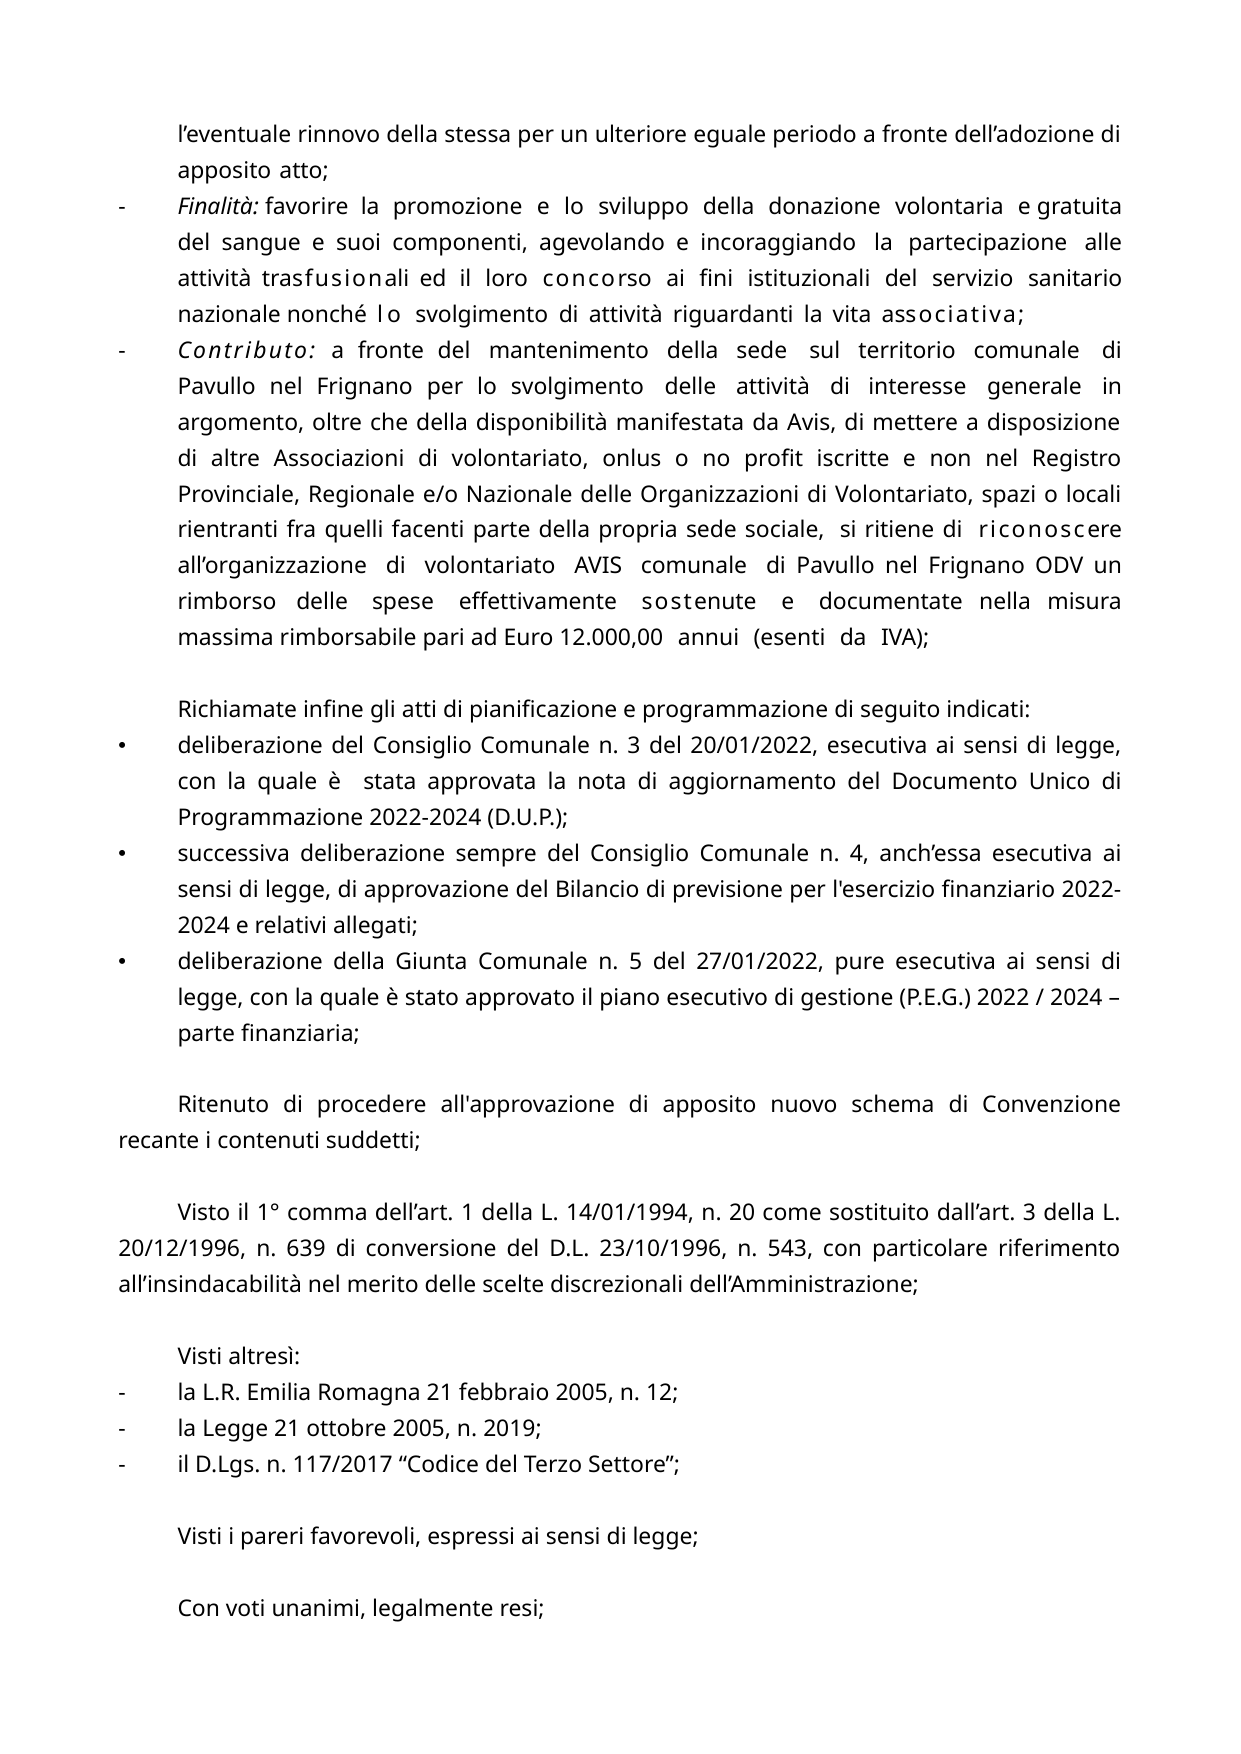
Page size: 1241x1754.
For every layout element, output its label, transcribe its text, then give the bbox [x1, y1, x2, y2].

list Contributo: a fronte del mantenimento della sede sul territorio comunale di Pavullo nel Frignano per lo svolgimento delle attività di interesse generale in argomento, oltre che della disponibilità manifestata da Avis, di mettere a disposizione di altre Associazioni di volontariato, onlus o no profit iscritte e non nel Registro Provinciale, Regionale e/o Nazionale delle Organizzazioni di Volontariato, spazi o locali rientranti fra quelli facenti parte della propria sede sociale, si ritiene di riconoscere all’organizzazione di volontariato AVIS comunale di Pavullo nel Frignano ODV un rimborso delle spese effettivamente sostenute e documentate nella misura massima rimborsabile pari ad Euro 12.000,00 annui (esenti da IVA); [118, 334, 1122, 652]
text Visti i pareri favorevoli, espressi ai sensi di legge; [118, 1520, 1122, 1551]
text Con voti unanimi, legalmente resi; [118, 1592, 1122, 1623]
list la Legge 21 ottobre 2005, n. 2019; [118, 1412, 1122, 1443]
list la L.R. Emilia Romagna 21 febbraio 2005, n. 12; [118, 1376, 1122, 1407]
list deliberazione del Consiglio Comunale n. 3 del 20/01/2022, esecutiva ai sensi di legge, con la quale è stata approvata la nota di aggiornamento del Documento Unico di Programmazione 2022-2024 (D.U.P.); [118, 729, 1122, 832]
text Visti altresì: [118, 1340, 1122, 1371]
list l’eventuale rinnovo della stessa per un ulteriore eguale periodo a fronte dell’adozione di apposito atto; [118, 118, 1122, 185]
text Richiamate infine gli atti di pianificazione e programmazione di seguito indicati: [118, 693, 1122, 724]
list successiva deliberazione sempre del Consiglio Comunale n. 4, anch’essa esecutiva ai sensi di legge, di approvazione del Bilancio di previsione per l'esercizio finanziario 2022-2024 e relativi allegati; [118, 837, 1122, 940]
list deliberazione della Giunta Comunale n. 5 del 27/01/2022, pure esecutiva ai sensi di legge, con la quale è stato approvato il piano esecutivo di gestione (P.E.G.) 2022 / 2024 – parte finanziaria; [118, 945, 1122, 1048]
list il D.Lgs. n. 117/2017 “Codice del Terzo Settore”; [118, 1448, 1122, 1479]
list Finalità: favorire la promozione e lo sviluppo della donazione volontaria e gratuita del sangue e suoi componenti, agevolando e incoraggiando la partecipazione alle attività trasfusionali ed il loro concorso ai fini istituzionali del servizio sanitario nazionale nonché lo svolgimento di attività riguardanti la vita associativa; [118, 190, 1122, 329]
text Visto il 1° comma dell’art. 1 della L. 14/01/1994, n. 20 come sostituito dall’art. 3 della L. 20/12/1996, n. 639 di conversione del D.L. 23/10/1996, n. 543, con particolare riferimento all’insindacabilità nel merito delle scelte discrezionali dell’Amministrazione; [118, 1196, 1122, 1299]
text Ritenuto di procedere all'approvazione di apposito nuovo schema di Convenzione recante i contenuti suddetti; [118, 1088, 1122, 1156]
